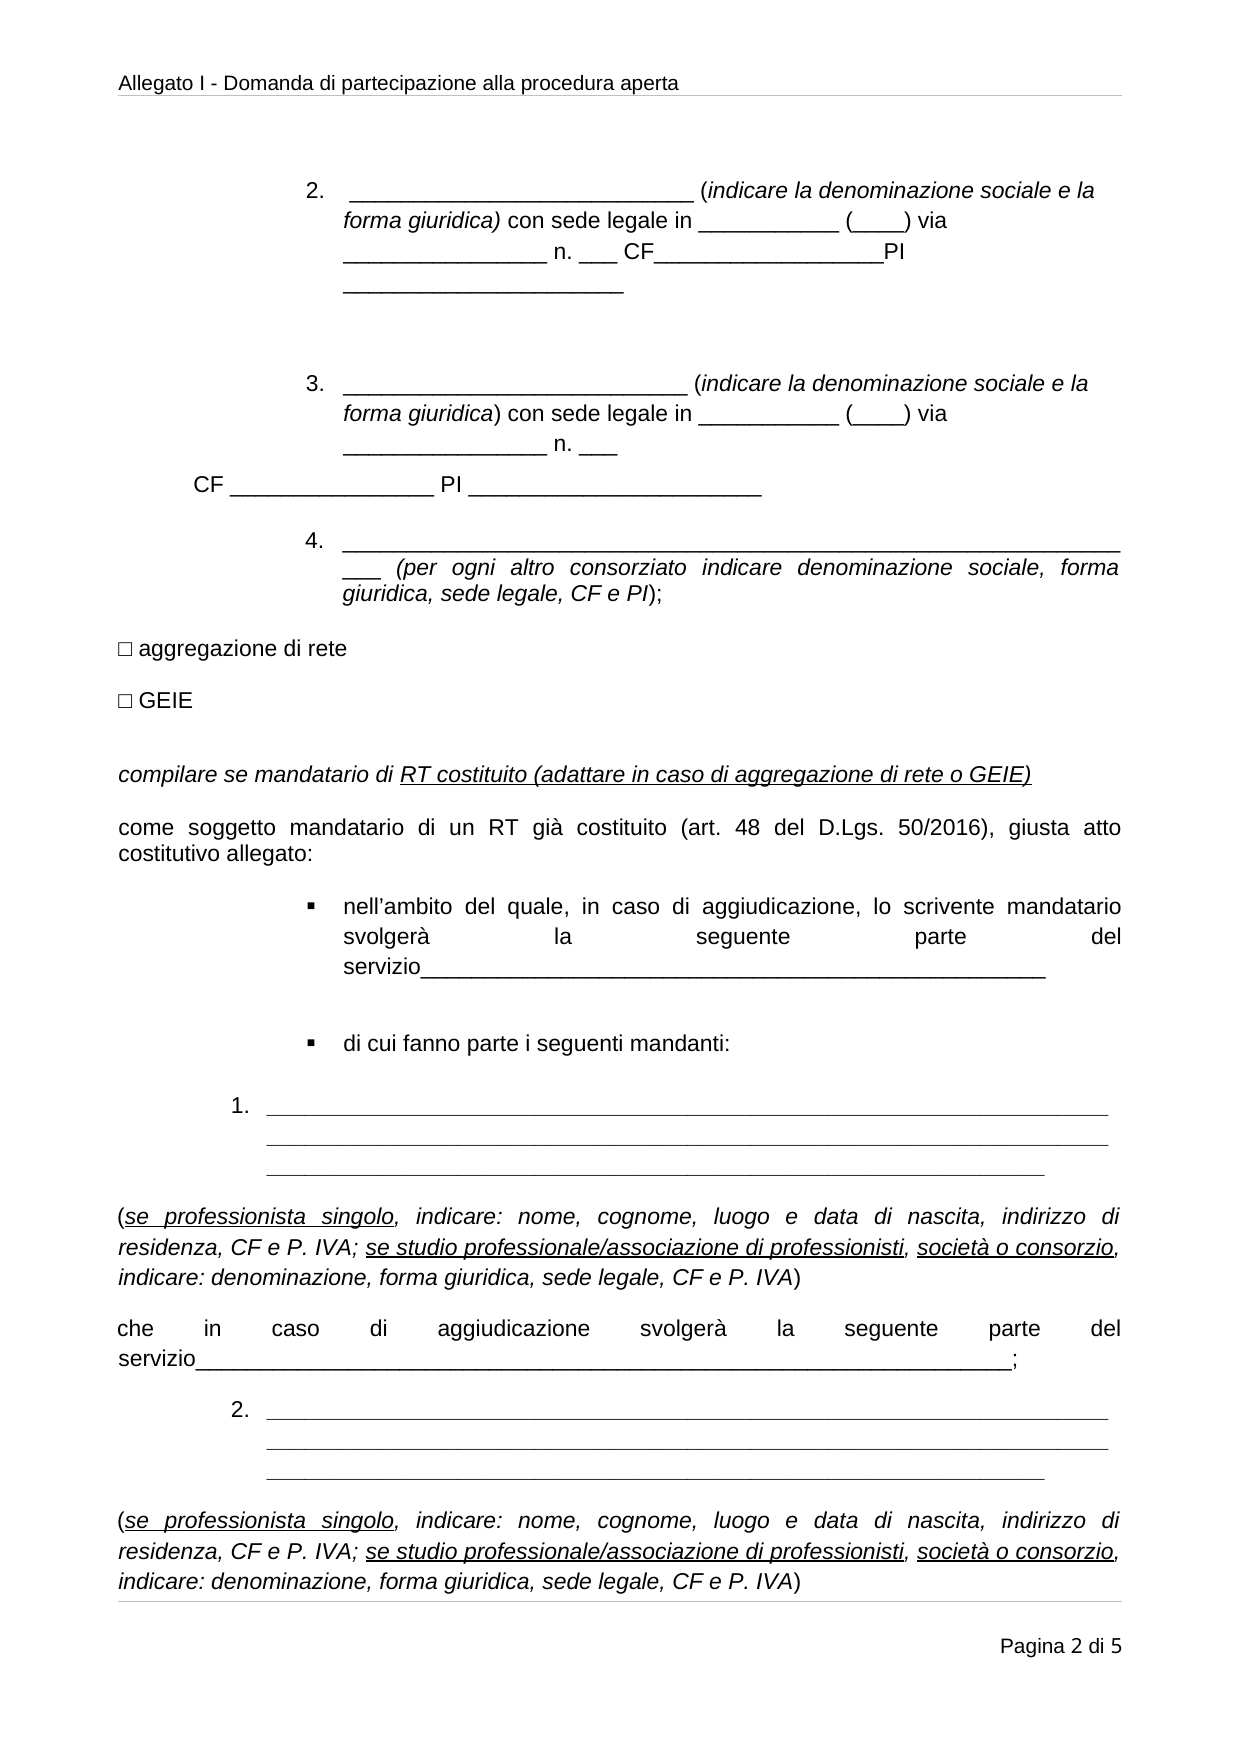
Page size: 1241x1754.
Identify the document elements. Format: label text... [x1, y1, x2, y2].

list nell’ambito del quale, in caso di aggiudicazione, lo scrivente mandatario svolgerà la seguente parte del servizio_________________________________________________ [306, 893, 1122, 979]
list _________________________________________________________________________________________________________________________________________________________________________________________________ [231, 1396, 1122, 1483]
text compilare se mandatario di RT costituito (adattare in caso di aggregazione di rete o GEIE) [118, 761, 1122, 787]
list ________________________________________________________________ (per ogni altro consorziato indicare denominazione sociale, forma giuridica, sede legale, CF e PI); [305, 527, 1122, 607]
list ___________________________ (indicare la denominazione sociale e la forma giuridica) con sede legale in ___________ (____) via ________________ n. ___ [306, 370, 1122, 457]
text (se professionista singolo, indicare: nome, cognome, luogo e data di nascita, indirizzo di residenza, CF e P. IVA; se studio professionale/associazione di professionisti, società o consorzio, indicare: denominazione, forma giuridica, sede legale, CF e P. IVA) [117, 1507, 1122, 1594]
text □ GEIE [118, 687, 1122, 714]
text (se professionista singolo, indicare: nome, cognome, luogo e data di nascita, indirizzo di residenza, CF e P. IVA; se studio professionale/associazione di professionisti, società o consorzio, indicare: denominazione, forma giuridica, sede legale, CF e P. IVA) [117, 1203, 1122, 1290]
text □ aggregazione di rete [118, 634, 1122, 661]
list _________________________________________________________________________________________________________________________________________________________________________________________________ [231, 1092, 1122, 1179]
list di cui fanno parte i seguenti mandanti: [306, 1030, 1122, 1057]
text CF ________________ PI _______________________ [193, 471, 1122, 497]
text come soggetto mandatario di un RT già costituito (art. 48 del D.Lgs. 50/2016), giusta atto costitutivo allegato: [118, 813, 1122, 866]
list ___________________________ (indicare la denominazione sociale e la forma giuridica) con sede legale in ___________ (____) via ________________ n. ___ CF__________________PI ______________________ [306, 177, 1122, 294]
text che in caso di aggiudicazione svolgerà la seguente parte del servizio________________________________________________________________; [117, 1315, 1122, 1371]
